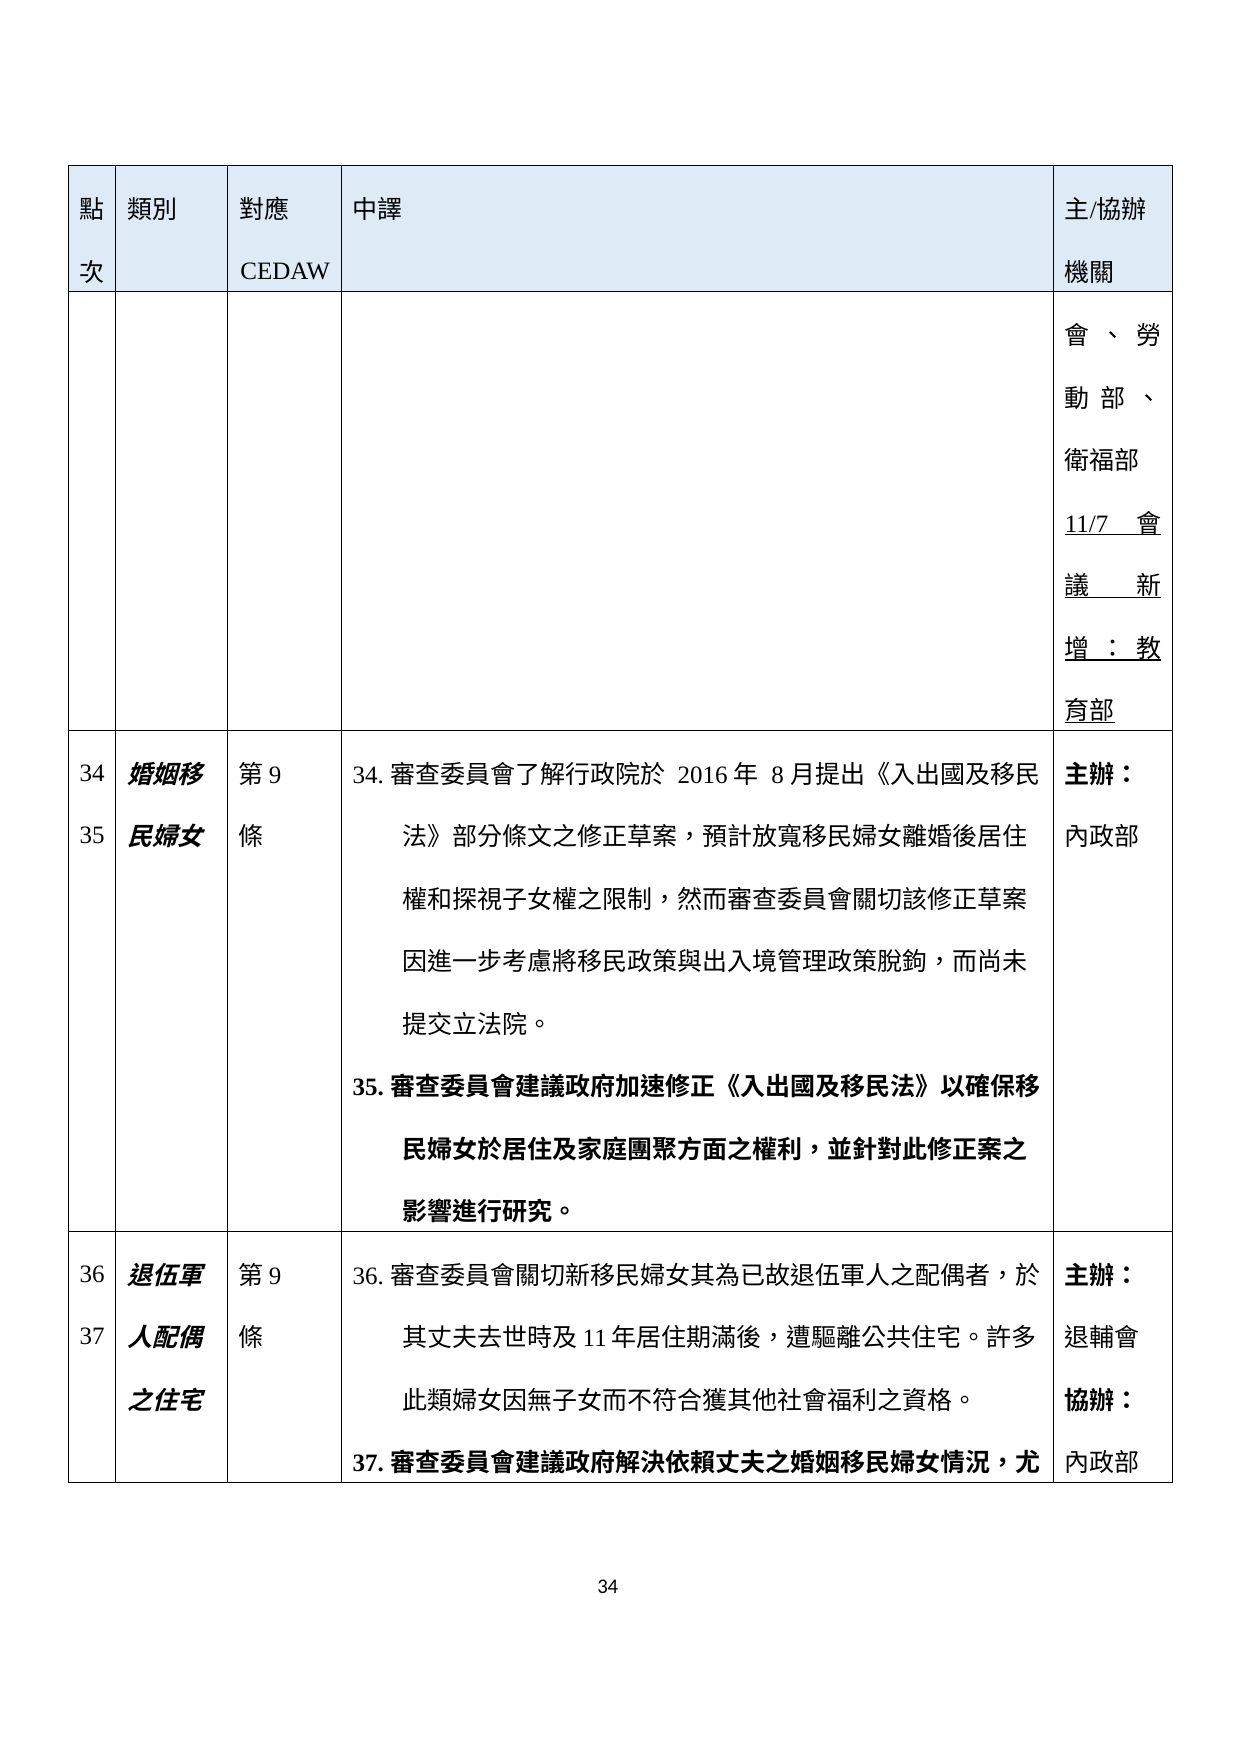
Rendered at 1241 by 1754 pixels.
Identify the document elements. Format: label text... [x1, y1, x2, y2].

table_header 對應CEDAW [228, 166, 341, 291]
table_header 主/協辦機關 [1054, 166, 1172, 291]
table_cell [342, 292, 1053, 729]
table_header 點次 [69, 166, 115, 291]
table_cell [69, 292, 115, 729]
table_cell 主辦：內政部 [1054, 731, 1172, 1231]
table_cell 第9條 [228, 731, 341, 1231]
table_cell 36 37 [69, 1232, 115, 1482]
table_header 類別 [116, 166, 227, 291]
table_cell 婚姻移民婦女 [116, 731, 227, 1231]
table_header 中譯 [342, 166, 1053, 291]
table_cell 退伍軍人配偶之住宅 [116, 1232, 227, 1482]
table_cell 36. 審查委員會關切新移民婦女其為已故退伍軍人之配偶者，於其丈夫去世時及11年居住期滿後，遭驅離公共住宅。許多此類婦女因無子女而不符合獲其他社會福利之資格。 37. 審查委員會建議政府解決依賴丈夫之婚姻移民婦女情況，尤 [342, 1232, 1053, 1482]
table_cell 主辦：退輔會 協辦：內政部 [1054, 1232, 1172, 1482]
table_cell [116, 292, 227, 729]
table_cell [228, 292, 341, 729]
table_cell 34 35 [69, 731, 115, 1231]
table_cell 會、勞動部、衛福部 11/7會議新增：教育部 [1054, 292, 1172, 729]
table_cell 34. 審查委員會了解行政院於 2016 年 8 月提出《入出國及移民法》部分條文之修正草案，預計放寬移民婦女離婚後居住權和探視子女權之限制，然而審查委員會關切該修正草案因進一步考慮將移民政策與出入境管理政策脫鉤，而尚未提交立法院。 35. 審查委員會建議政府加速修正《入出國及移民法》以確保移民婦女於居住及家庭團聚方面之權利，並針對此修正案之影響進行研究。 [342, 731, 1053, 1231]
table_cell 第9條 [228, 1232, 341, 1482]
